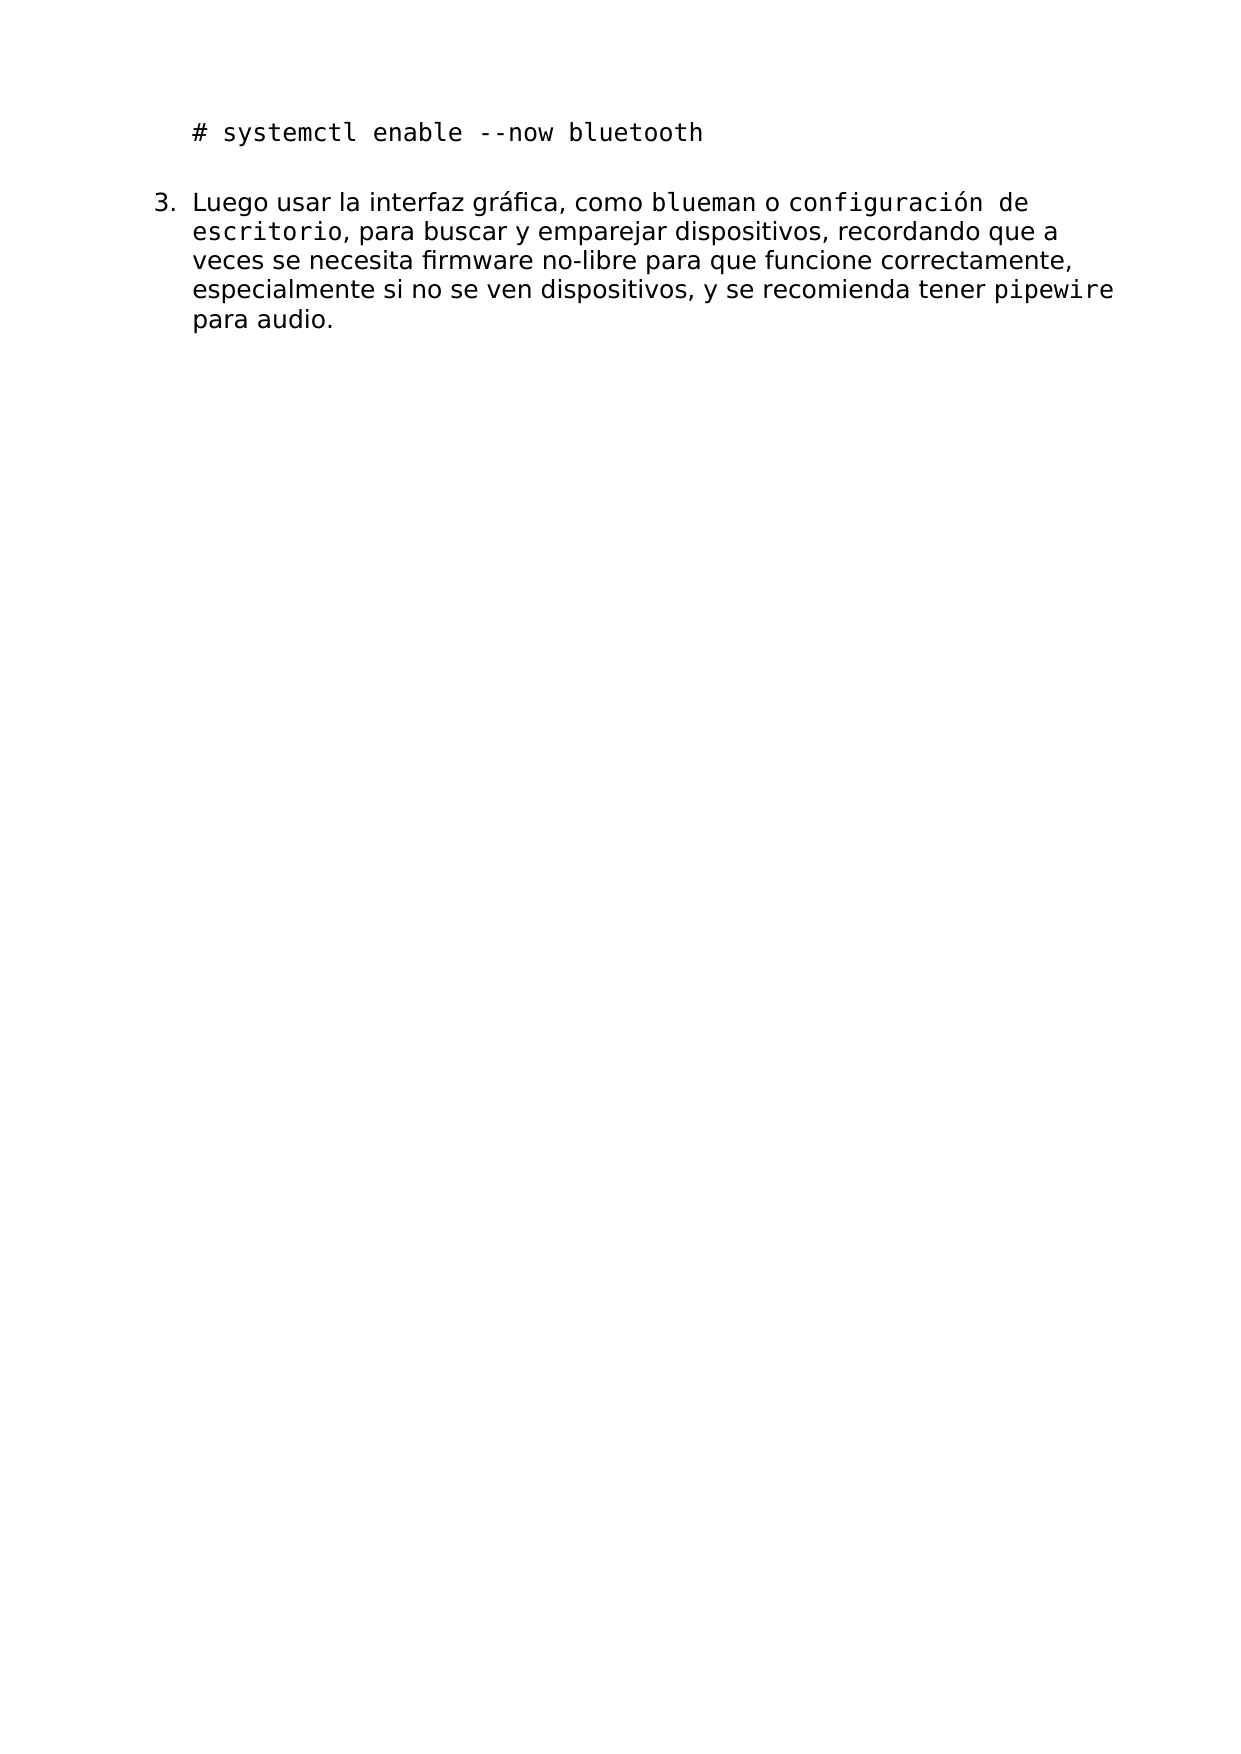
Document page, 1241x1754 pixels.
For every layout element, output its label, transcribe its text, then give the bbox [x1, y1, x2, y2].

list Luego usar la interfaz gráfica, como blueman o configuración de escritorio, para buscar y emparejar dispositivos, recordando que a veces se necesita firmware no-libre para que funcione correctamente, especialmente si no se ven dispositivos, y se recomienda tener pipewire para audio. [177, 188, 1122, 334]
list # systemctl enable --now bluetooth [177, 118, 1122, 176]
